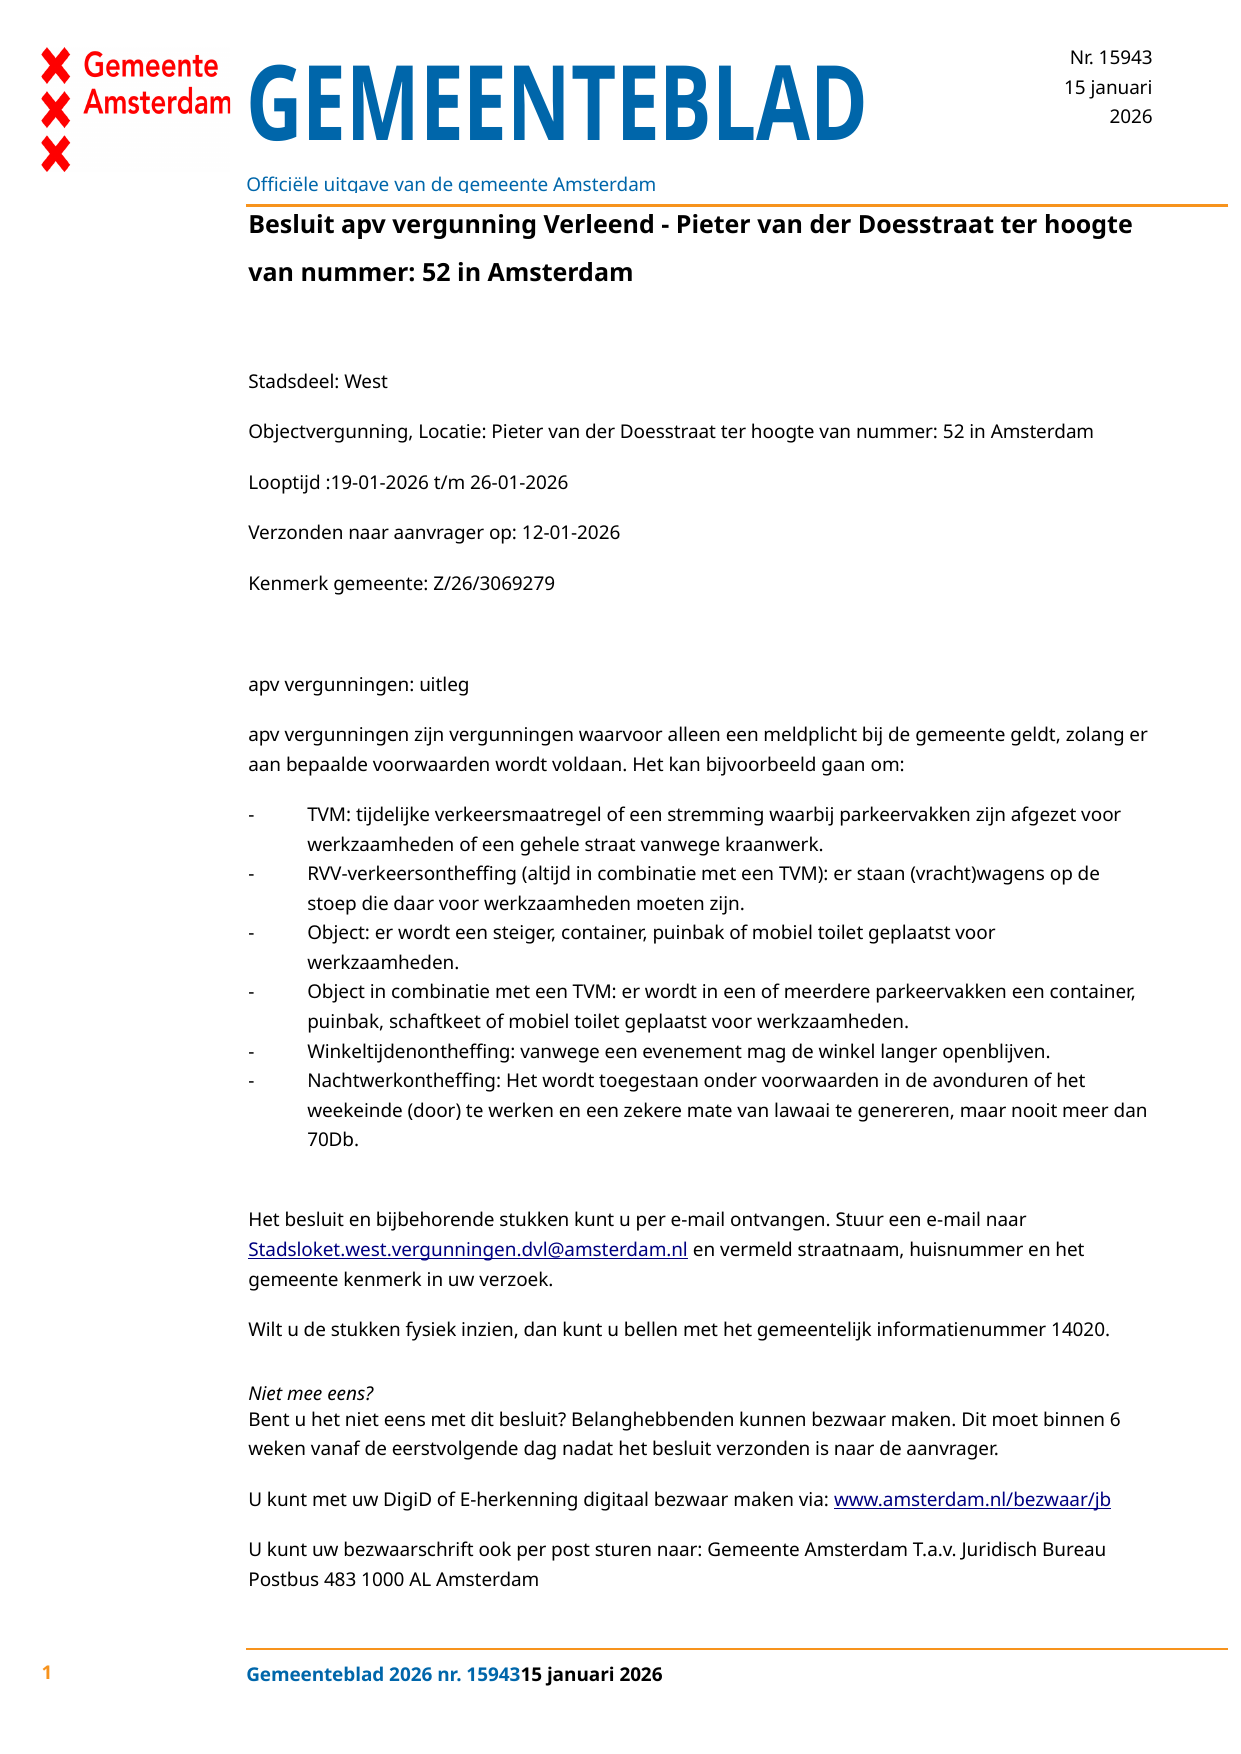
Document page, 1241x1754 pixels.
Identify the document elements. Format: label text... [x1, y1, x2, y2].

picture [41, 47, 231, 172]
text Stadsdeel: West [248, 368, 1152, 394]
text Wilt u de stukken fysiek inzien, dan kunt u bellen met het gemeentelijk informatienummer 14020. [248, 1316, 1152, 1342]
text Kenmerk gemeente: Z/26/3069279 [248, 570, 1152, 596]
text U kunt met uw DigiD of E-herkenning digitaal bezwaar maken via: www.amsterdam.nl/bezwaar/jb [248, 1486, 1152, 1512]
list Object in combinatie met een TVM: er wordt in een of meerdere parkeervakken een container, puinbak, schaftkeet of mobiel toilet geplaatst voor werkzaamheden. [248, 979, 1152, 1034]
text U kunt uw bezwaarschrift ook per post sturen naar: Gemeente Amsterdam T.a.v. Juridisch Bureau Postbus 483 1000 AL Amsterdam [248, 1536, 1152, 1592]
list Nachtwerkontheffing: Het wordt toegestaan onder voorwaarden in de avonduren of het weekeinde (door) te werken en een zekere mate van lawaai te genereren, maar nooit meer dan 70Db. [248, 1067, 1152, 1152]
list RVV-verkeersontheffing (altijd in combinatie met een TVM): er staan (vracht)wagens op de stoep die daar voor werkzaamheden moeten zijn. [248, 860, 1152, 916]
text Niet mee eens? [248, 1380, 1152, 1406]
text Bent u het niet eens met dit besluit? Belanghebbenden kunnen bezwaar maken. Dit moet binnen 6 weken vanaf de eerstvolgende dag nadat het besluit verzonden is naar de aanvrager. [248, 1406, 1152, 1461]
list Winkeltijdenontheffing: vanwege een evenement mag de winkel langer openblijven. [248, 1038, 1152, 1064]
text Besluit apv vergunning Verleend - Pieter van der Doesstraat ter hoogte van nummer: 52 in Amsterdam [248, 207, 1152, 288]
text apv vergunningen zijn vergunningen waarvoor alleen een meldplicht bij de gemeente geldt, zolang er aan bepaalde voorwaarden wordt voldaan. Het kan bijvoorbeeld gaan om: [248, 721, 1152, 777]
text apv vergunningen: uitleg [248, 671, 1152, 697]
list Object: er wordt een steiger, container, puinbak of mobiel toilet geplaatst voor werkzaamheden. [248, 919, 1152, 975]
text Looptijd :19-01-2026 t/m 26-01-2026 [248, 469, 1152, 495]
text Objectvergunning, Locatie: Pieter van der Doesstraat ter hoogte van nummer: 52 in Amsterdam [248, 419, 1152, 444]
text Het besluit en bijbehorende stukken kunt u per e-mail ontvangen. Stuur een e-mail naar Stadsloket.west.vergunningen.dvl@amsterdam.nl en vermeld straatnaam, huisnummer en het gemeente kenmerk in uw verzoek. [248, 1207, 1152, 1292]
text Verzonden naar aanvrager op: 12-01-2026 [248, 519, 1152, 545]
list TVM: tijdelijke verkeersmaatregel of een stremming waarbij parkeervakken zijn afgezet voor werkzaamheden of een gehele straat vanwege kraanwerk. [248, 801, 1152, 857]
